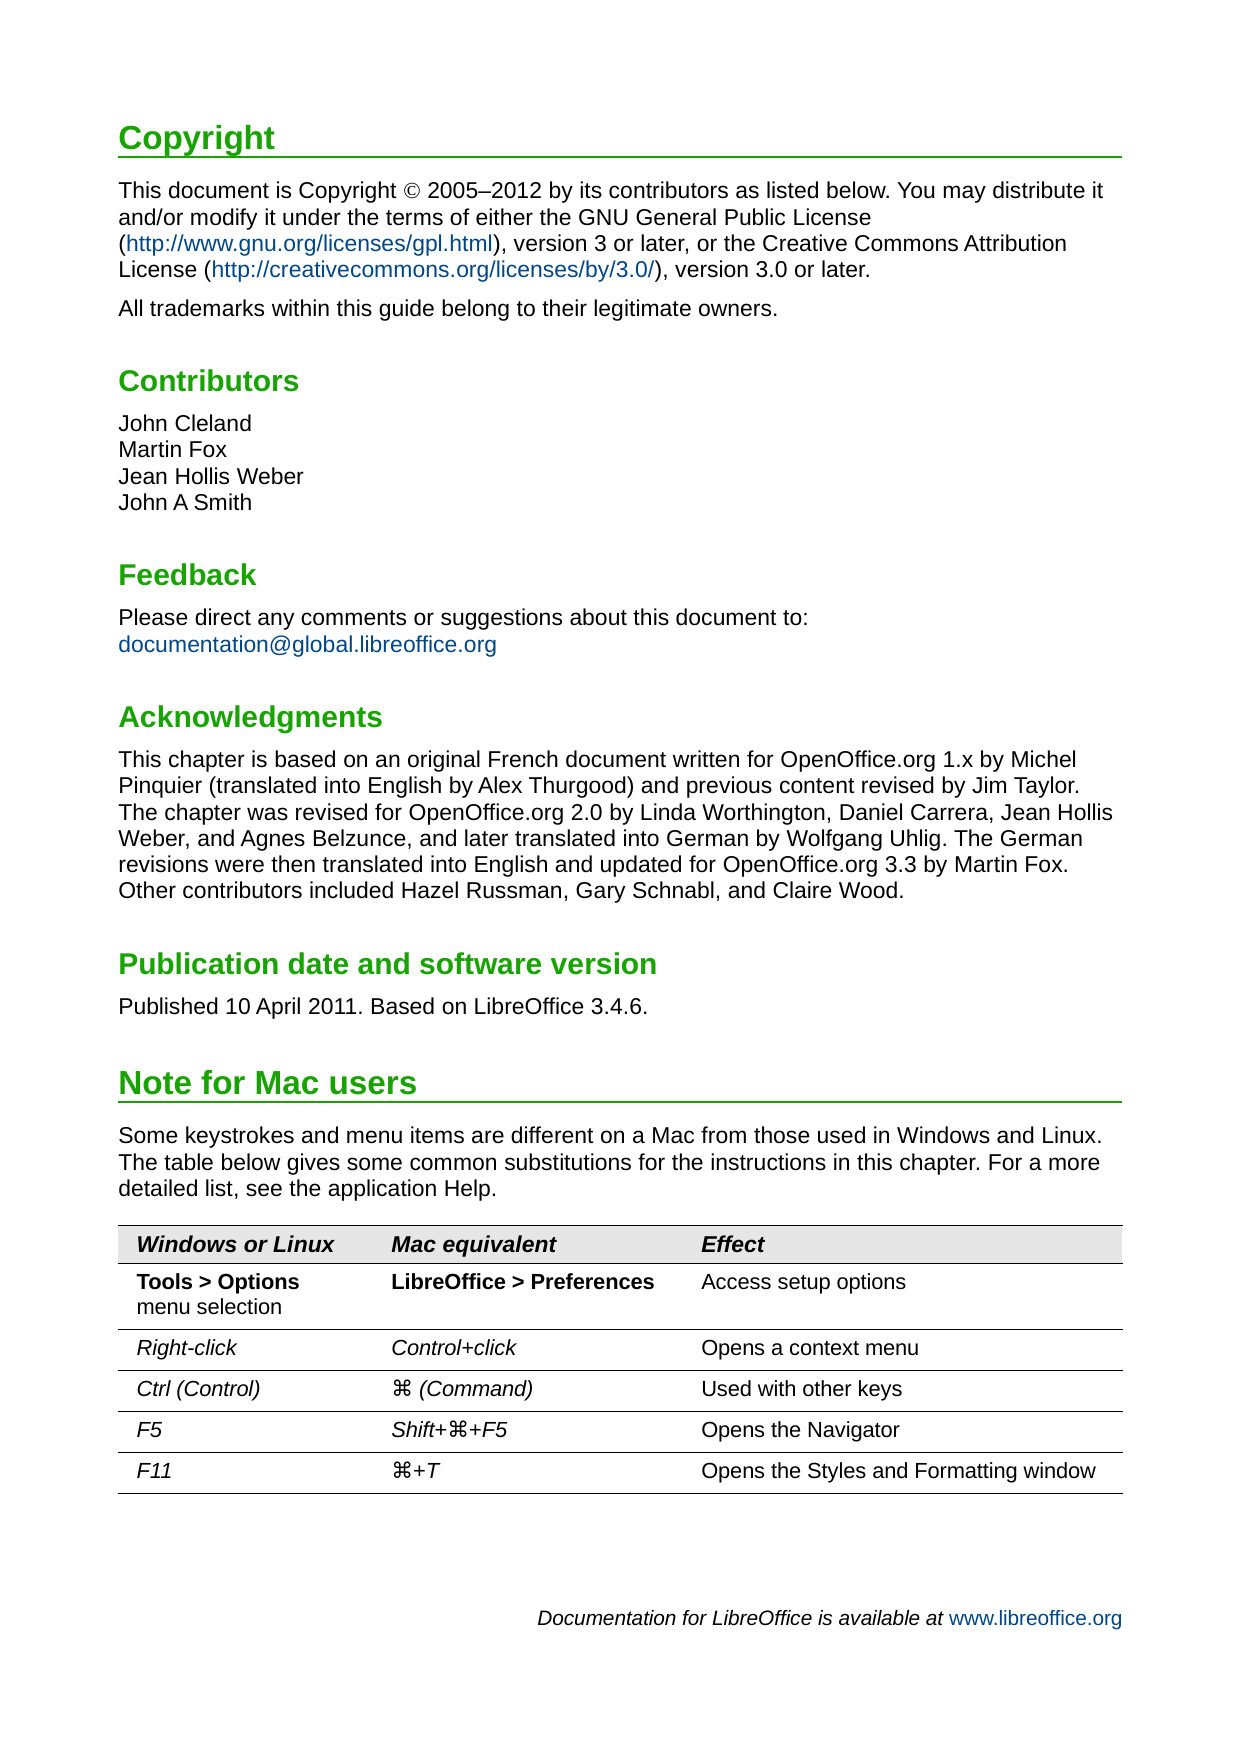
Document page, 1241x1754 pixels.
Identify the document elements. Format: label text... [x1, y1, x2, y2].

table_cell Access setup options [683, 1264, 1122, 1329]
text Please direct any comments or suggestions about this document to: documentation@global.libreoffice.org [118, 604, 1122, 657]
subtitle Copyright [118, 118, 1122, 156]
table_cell Opens the Styles and Formatting window [683, 1453, 1122, 1493]
table_cell Right-click [118, 1330, 373, 1369]
table_cell Control+click [373, 1330, 683, 1369]
table_cell Tools > Options menu selection [118, 1264, 373, 1329]
text Feedback [118, 557, 1122, 592]
table_cell F11 [118, 1453, 373, 1493]
text All trademarks within this guide belong to their legitimate owners. [118, 295, 1122, 321]
subtitle Note for Mac users [118, 1063, 1122, 1101]
text Contributors [118, 363, 1122, 398]
text Publication date and software version [118, 946, 1122, 980]
text This document is Copyright © 2005–2012 by its contributors as listed below. You may distribute it and/or modify it under the terms of either the GNU General Public License (http://www.gnu.org/licenses/gpl.html), version 3 or later, or the Creative Commons Attribution License (http://creativecommons.org/licenses/by/3.0/), version 3.0 or later. [118, 177, 1122, 282]
text Acknowledgments [118, 699, 1122, 734]
table_cell Used with other keys [683, 1371, 1122, 1411]
table_cell Ctrl (Control) [118, 1371, 373, 1411]
text Some keystrokes and menu items are different on a Mac from those used in Windows and Linux. The table below gives some common substitutions for the instructions in this chapter. For a more detailed list, see the application Help. [118, 1122, 1122, 1201]
table_cell Opens the Navigator [683, 1412, 1122, 1452]
table_cell z (Command) [373, 1371, 683, 1411]
text Published 10 April 2011. Based on LibreOffice 3.4.6. [118, 993, 1122, 1019]
table_header Mac equivalent [373, 1226, 683, 1263]
text This chapter is based on an original French document written for OpenOffice.org 1.x by Michel Pinquier (translated into English by Alex Thurgood) and previous content revised by Jim Taylor. The chapter was revised for OpenOffice.org 2.0 by Linda Worthington, Daniel Carrera, Jean Hollis Weber, and Agnes Belzunce, and later translated into German by Wolfgang Uhlig. The German revisions were then translated into English and updated for OpenOffice.org 3.3 by Martin Fox. Other contributors included Hazel Russman, Gary Schnabl, and Claire Wood. [118, 746, 1122, 904]
text John Cleland Martin Fox Jean Hollis Weber John A Smith [118, 410, 1122, 515]
table_cell z+T [373, 1453, 683, 1493]
table_header Windows or Linux [118, 1226, 373, 1263]
table_cell Opens a context menu [683, 1330, 1122, 1369]
table_header Effect [683, 1226, 1122, 1263]
table_cell Shift+z+F5 [373, 1412, 683, 1452]
table_cell F5 [118, 1412, 373, 1452]
table_cell LibreOffice > Preferences [373, 1264, 683, 1329]
